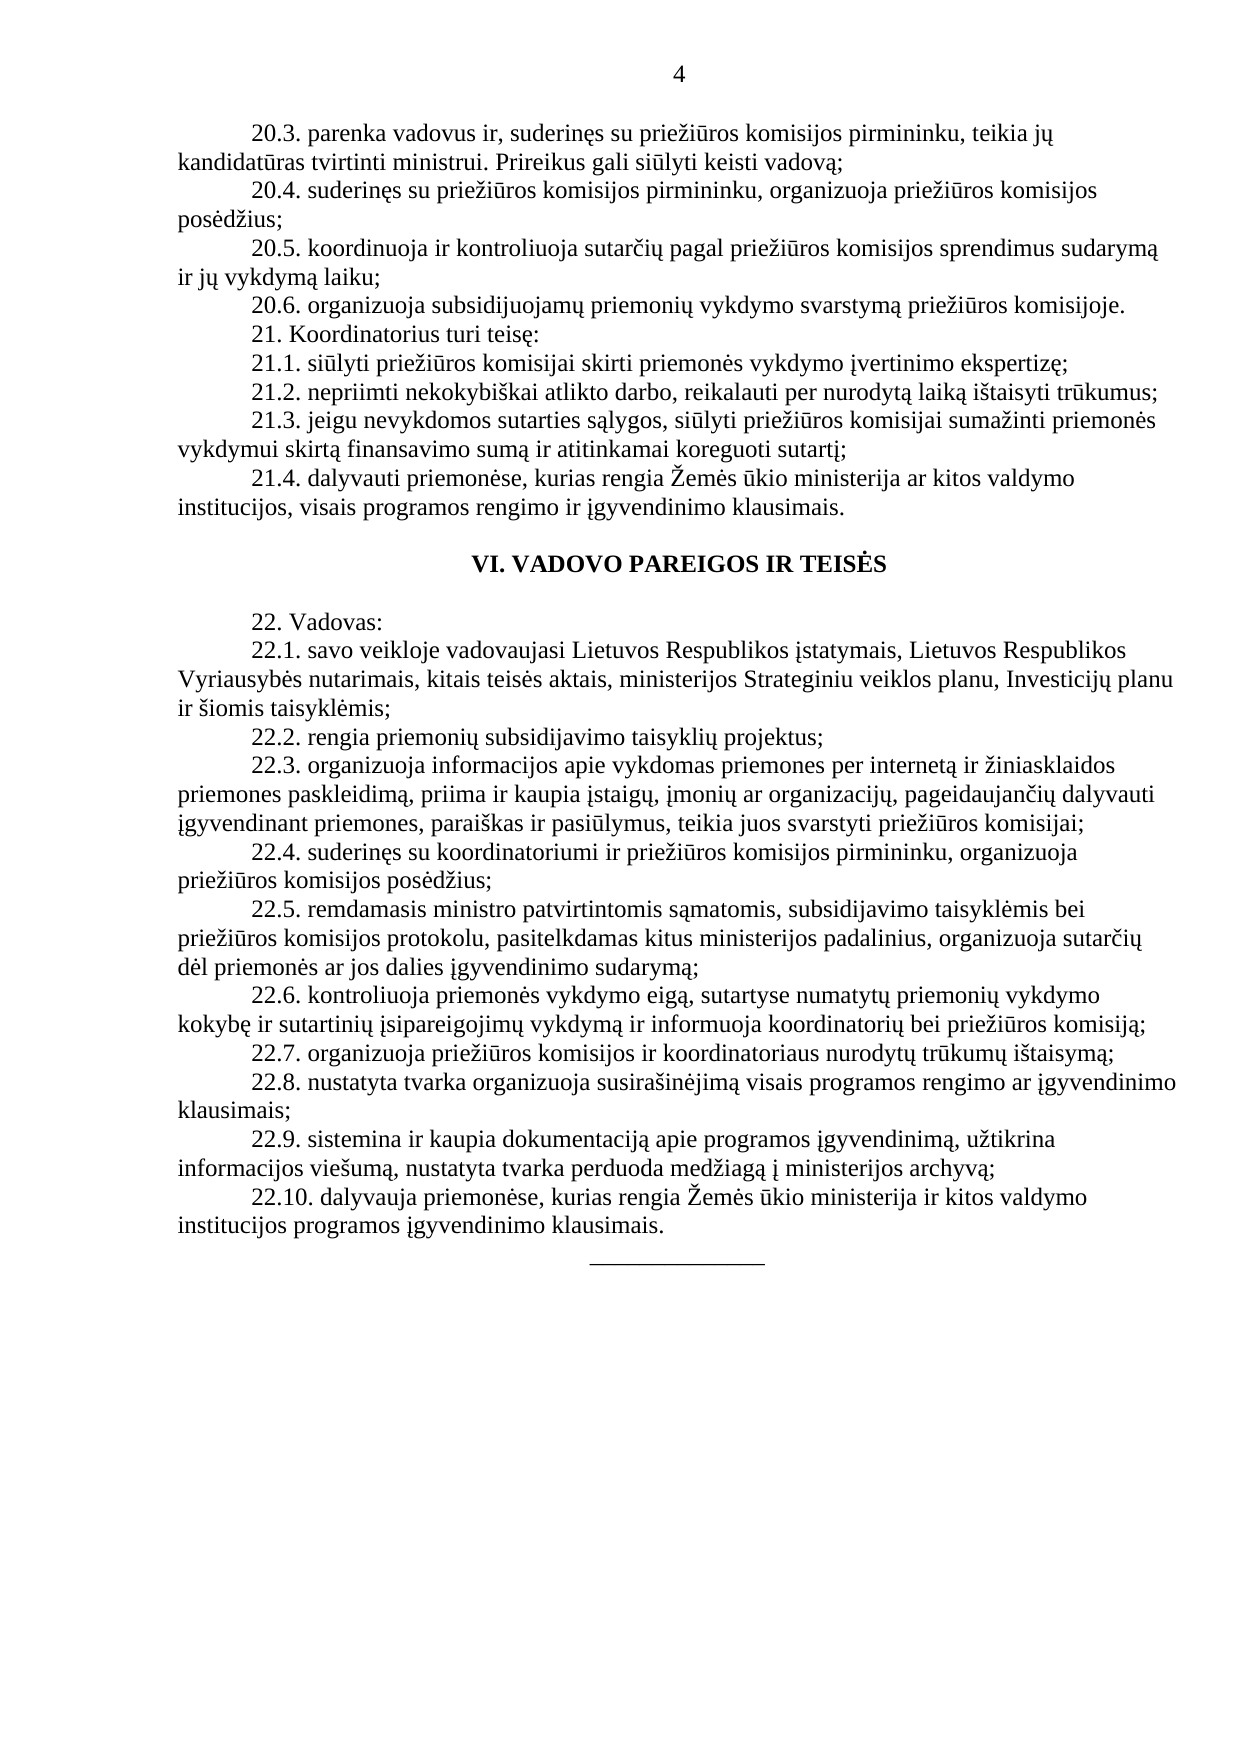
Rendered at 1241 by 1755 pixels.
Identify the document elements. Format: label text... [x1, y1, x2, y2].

text 22.1. savo veikloje vadovaujasi Lietuvos Respublikos įstatymais, Lietuvos Respublikos Vyriausybės nutarimais, kitais teisės aktais, ministerijos Strateginiu veiklos planu, Investicijų planu ir šiomis taisyklėmis; [177, 636, 1177, 722]
text 22.10. dalyvauja priemonėse, kurias rengia Žemės ūkio ministerija ir kitos valdymo institucijos programos įgyvendinimo klausimais. [177, 1182, 1177, 1239]
text 22.4. suderinęs su koordinatoriumi ir priežiūros komisijos pirmininku, organizuoja priežiūros komisijos posėdžius; [177, 837, 1177, 894]
text 22.2. rengia priemonių subsidijavimo taisyklių projektus; [177, 722, 1177, 751]
text 20.3. parenka vadovus ir, suderinęs su priežiūros komisijos pirmininku, teikia jų kandidatūras tvirtinti ministrui. Prireikus gali siūlyti keisti vadovą; [177, 118, 1177, 176]
text 22. Vadovas: [177, 607, 1177, 636]
text 22.6. kontroliuoja priemonės vykdymo eigą, sutartyse numatytų priemonių vykdymo kokybę ir sutartinių įsipareigojimų vykdymą ir informuoja koordinatorių bei priežiūros komisiją; [177, 981, 1177, 1038]
text 21.2. nepriimti nekokybiškai atlikto darbo, reikalauti per nurodytą laiką ištaisyti trūkumus; [177, 377, 1177, 406]
text ______________ [177, 1239, 1177, 1268]
text 20.4. suderinęs su priežiūros komisijos pirmininku, organizuoja priežiūros komisijos posėdžius; [177, 176, 1177, 233]
text 20.6. organizuoja subsidijuojamų priemonių vykdymo svarstymą priežiūros komisijoje. [177, 291, 1177, 319]
text 21. Koordinatorius turi teisę: [177, 319, 1177, 348]
text 22.3. organizuoja informacijos apie vykdomas priemones per internetą ir žiniasklaidos priemones paskleidimą, priima ir kaupia įstaigų, įmonių ar organizacijų, pageidaujančių dalyvauti įgyvendinant priemones, paraiškas ir pasiūlymus, teikia juos svarstyti priežiūros komisijai; [177, 751, 1177, 837]
text 21.1. siūlyti priežiūros komisijai skirti priemonės vykdymo įvertinimo ekspertizę; [177, 348, 1177, 377]
text VI. VADOVO PAREIGOS IR TEISĖS [177, 549, 1181, 578]
text 22.9. sistemina ir kaupia dokumentaciją apie programos įgyvendinimą, užtikrina informacijos viešumą, nustatyta tvarka perduoda medžiagą į ministerijos archyvą; [177, 1124, 1177, 1182]
text 21.3. jeigu nevykdomos sutarties sąlygos, siūlyti priežiūros komisijai sumažinti priemonės vykdymui skirtą finansavimo sumą ir atitinkamai koreguoti sutartį; [177, 406, 1177, 463]
text 22.5. remdamasis ministro patvirtintomis sąmatomis, subsidijavimo taisyklėmis bei priežiūros komisijos protokolu, pasitelkdamas kitus ministerijos padalinius, organizuoja sutarčių dėl priemonės ar jos dalies įgyvendinimo sudarymą; [177, 894, 1177, 981]
text 21.4. dalyvauti priemonėse, kurias rengia Žemės ūkio ministerija ar kitos valdymo institucijos, visais programos rengimo ir įgyvendinimo klausimais. [177, 463, 1177, 521]
text 22.7. organizuoja priežiūros komisijos ir koordinatoriaus nurodytų trūkumų ištaisymą; [177, 1038, 1177, 1067]
text 22.8. nustatyta tvarka organizuoja susirašinėjimą visais programos rengimo ar įgyvendinimo klausimais; [177, 1067, 1177, 1124]
text 20.5. koordinuoja ir kontroliuoja sutarčių pagal priežiūros komisijos sprendimus sudarymą ir jų vykdymą laiku; [177, 233, 1177, 291]
